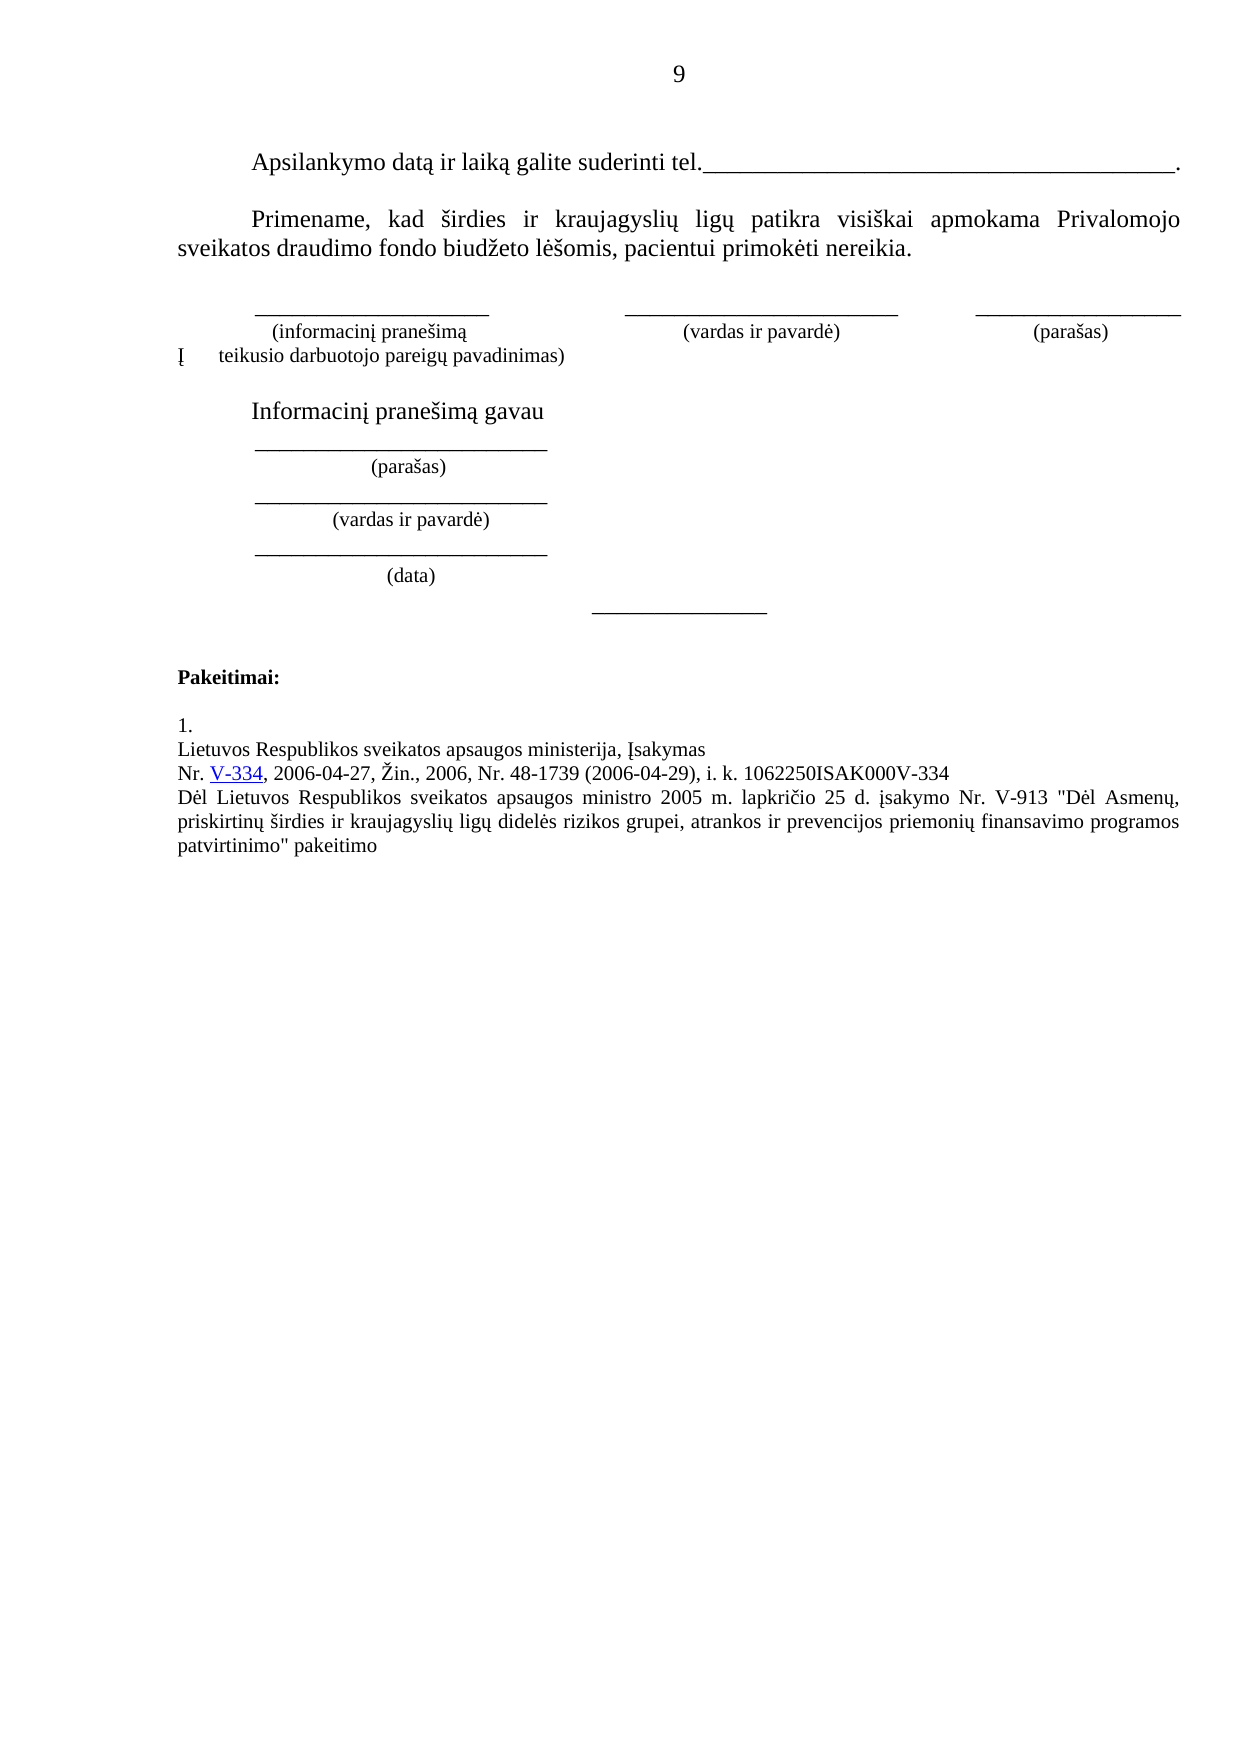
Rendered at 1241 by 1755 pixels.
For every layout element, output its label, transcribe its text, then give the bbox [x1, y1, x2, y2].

text Nr. V-334, 2006-04-27, Žin., 2006, Nr. 48-1739 (2006-04-29), i. k. 1062250ISAK000V-334 [177, 761, 1181, 785]
text Primename, kad širdies ir kraujagyslių ligų patikra visiškai apmokama Privalomojo sveikatos draudimo fondo biudžeto lėšomis, pacientui primokėti nereikia. [177, 204, 1181, 262]
text (informacinį pranešimą (vardas ir pavardė) (parašas) [177, 319, 1181, 343]
text Dėl Lietuvos Respublikos sveikatos apsaugos ministro 2005 m. lapkričio 25 d. įsakymo Nr. V-913 "Dėl Asmenų, priskirtinų širdies ir kraujagyslių ligų didelės rizikos grupei, atrankos ir prevencijos priemonių finansavimo programos patvirtinimo" pakeitimo [177, 785, 1181, 857]
text Informacinį pranešimą gavau [177, 396, 1181, 425]
text (parašas) [177, 454, 1181, 478]
text Lietuvos Respublikos sveikatos apsaugos ministerija, Įsakymas [177, 737, 1181, 761]
text 1. [177, 713, 1181, 737]
text ______________ [177, 588, 1181, 617]
text Į teikusio darbuotojo pareigų pavadinimas) [177, 343, 1181, 367]
text (data) [177, 559, 1181, 588]
text Apsilankymo datą ir laiką galite suderinti tel. . [177, 147, 1181, 176]
text Pakeitimai: [177, 665, 1181, 689]
text (vardas ir pavardė) [177, 507, 1181, 531]
